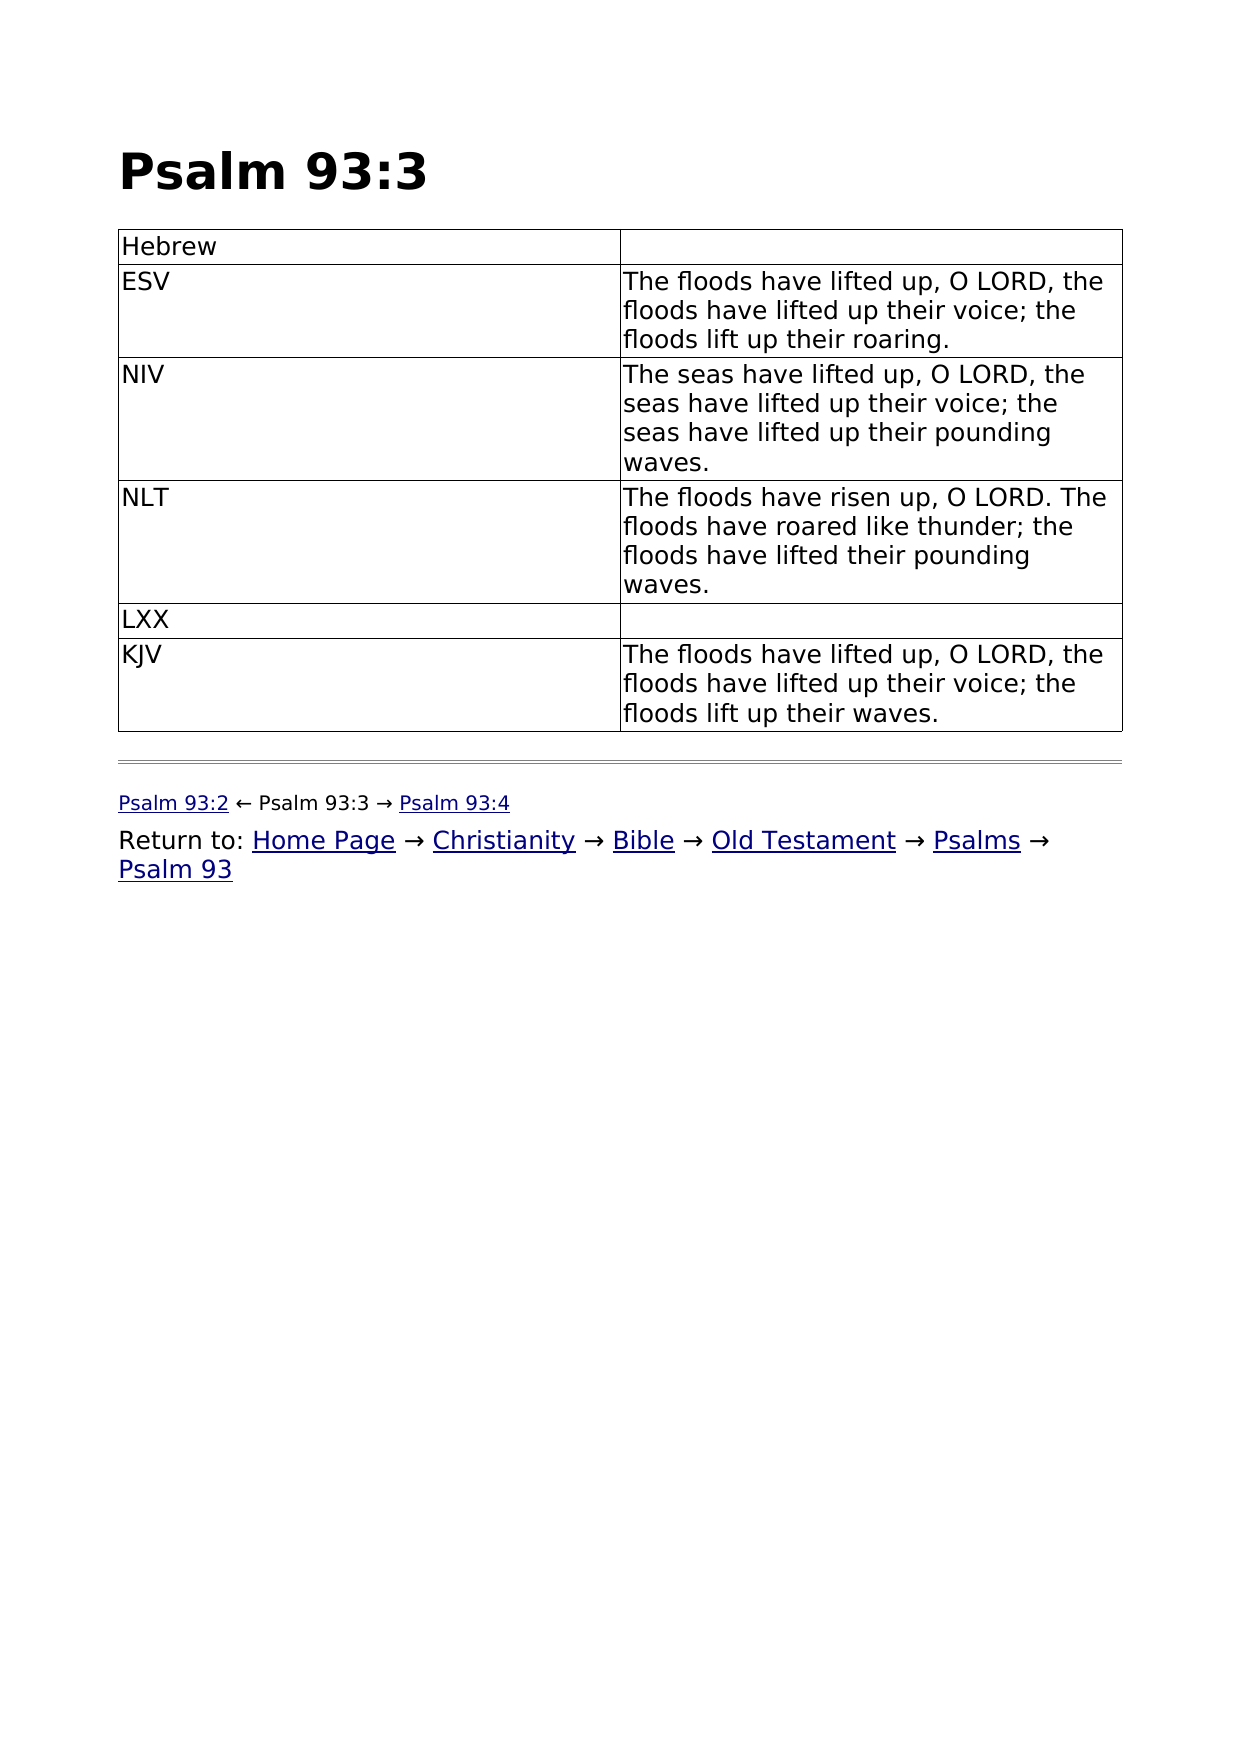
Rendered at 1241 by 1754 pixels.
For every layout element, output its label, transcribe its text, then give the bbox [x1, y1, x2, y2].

table_cell The seas have lifted up, O LORD, the seas have lifted up their voice; the seas have lifted up their pounding waves. [621, 358, 1122, 480]
table_cell KJV [119, 639, 620, 731]
table_cell The floods have risen up, O LORD. The floods have roared like thunder; the floods have lifted their pounding waves. [621, 481, 1122, 602]
text Return to: Home Page → Christianity → Bible → Old Testament → Psalms → Psalm 93 [118, 826, 1122, 884]
table_cell The floods have lifted up, O LORD, the floods have lifted up their voice; the floods lift up their waves. [621, 639, 1122, 731]
table_cell NLT [119, 481, 620, 602]
table_header [621, 230, 1122, 264]
subtitle Psalm 93:3 [118, 143, 1122, 201]
table_cell ESV [119, 265, 620, 357]
table_cell LXX [119, 604, 620, 637]
table_cell NIV [119, 358, 620, 480]
text Psalm 93:2 ← Psalm 93:3 → Psalm 93:4 [118, 792, 1122, 826]
table_cell The floods have lifted up, O LORD, the floods have lifted up their voice; the floods lift up their roaring. [621, 265, 1122, 357]
table_cell [621, 604, 1122, 637]
table_header Hebrew [119, 230, 620, 264]
